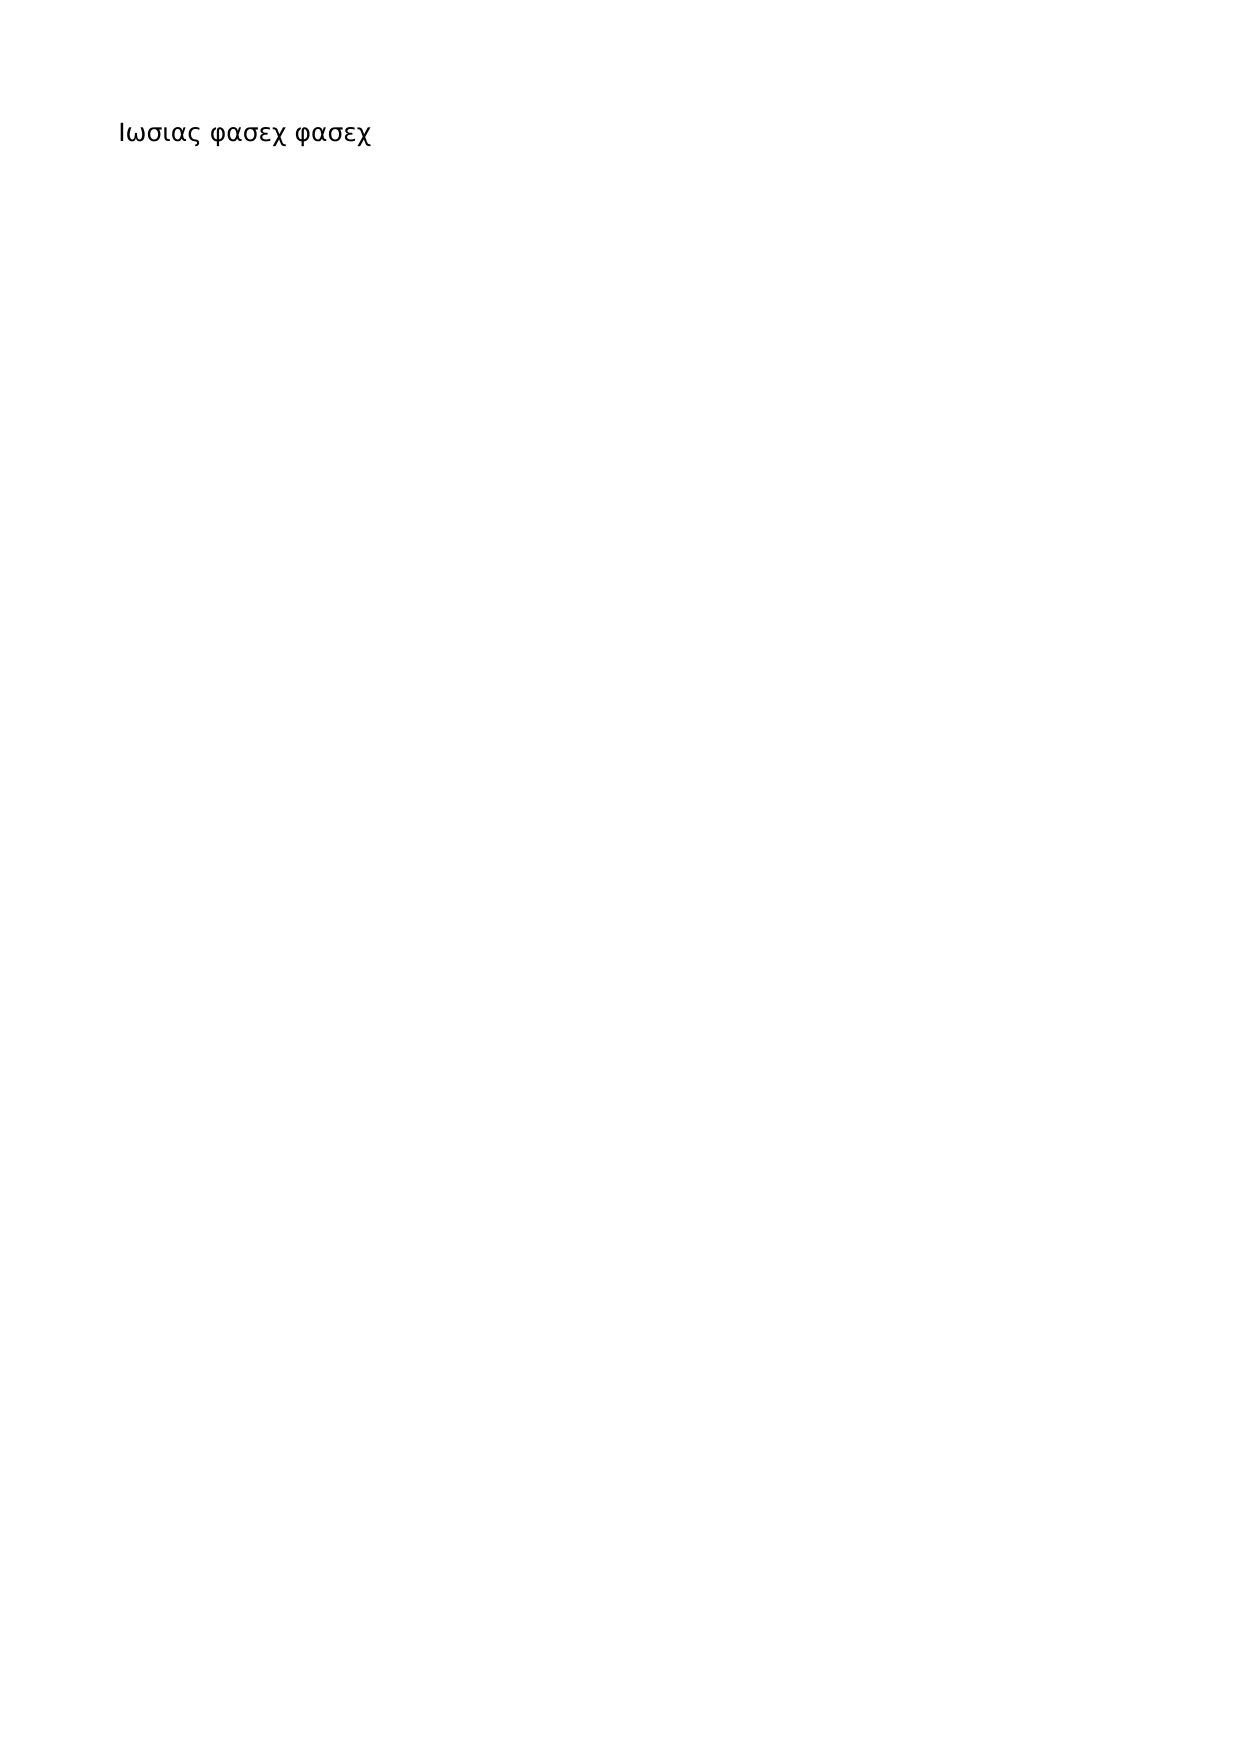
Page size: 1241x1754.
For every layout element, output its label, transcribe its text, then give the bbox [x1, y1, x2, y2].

text Ιωσιας φασεχ φασεχ [118, 118, 1122, 147]
